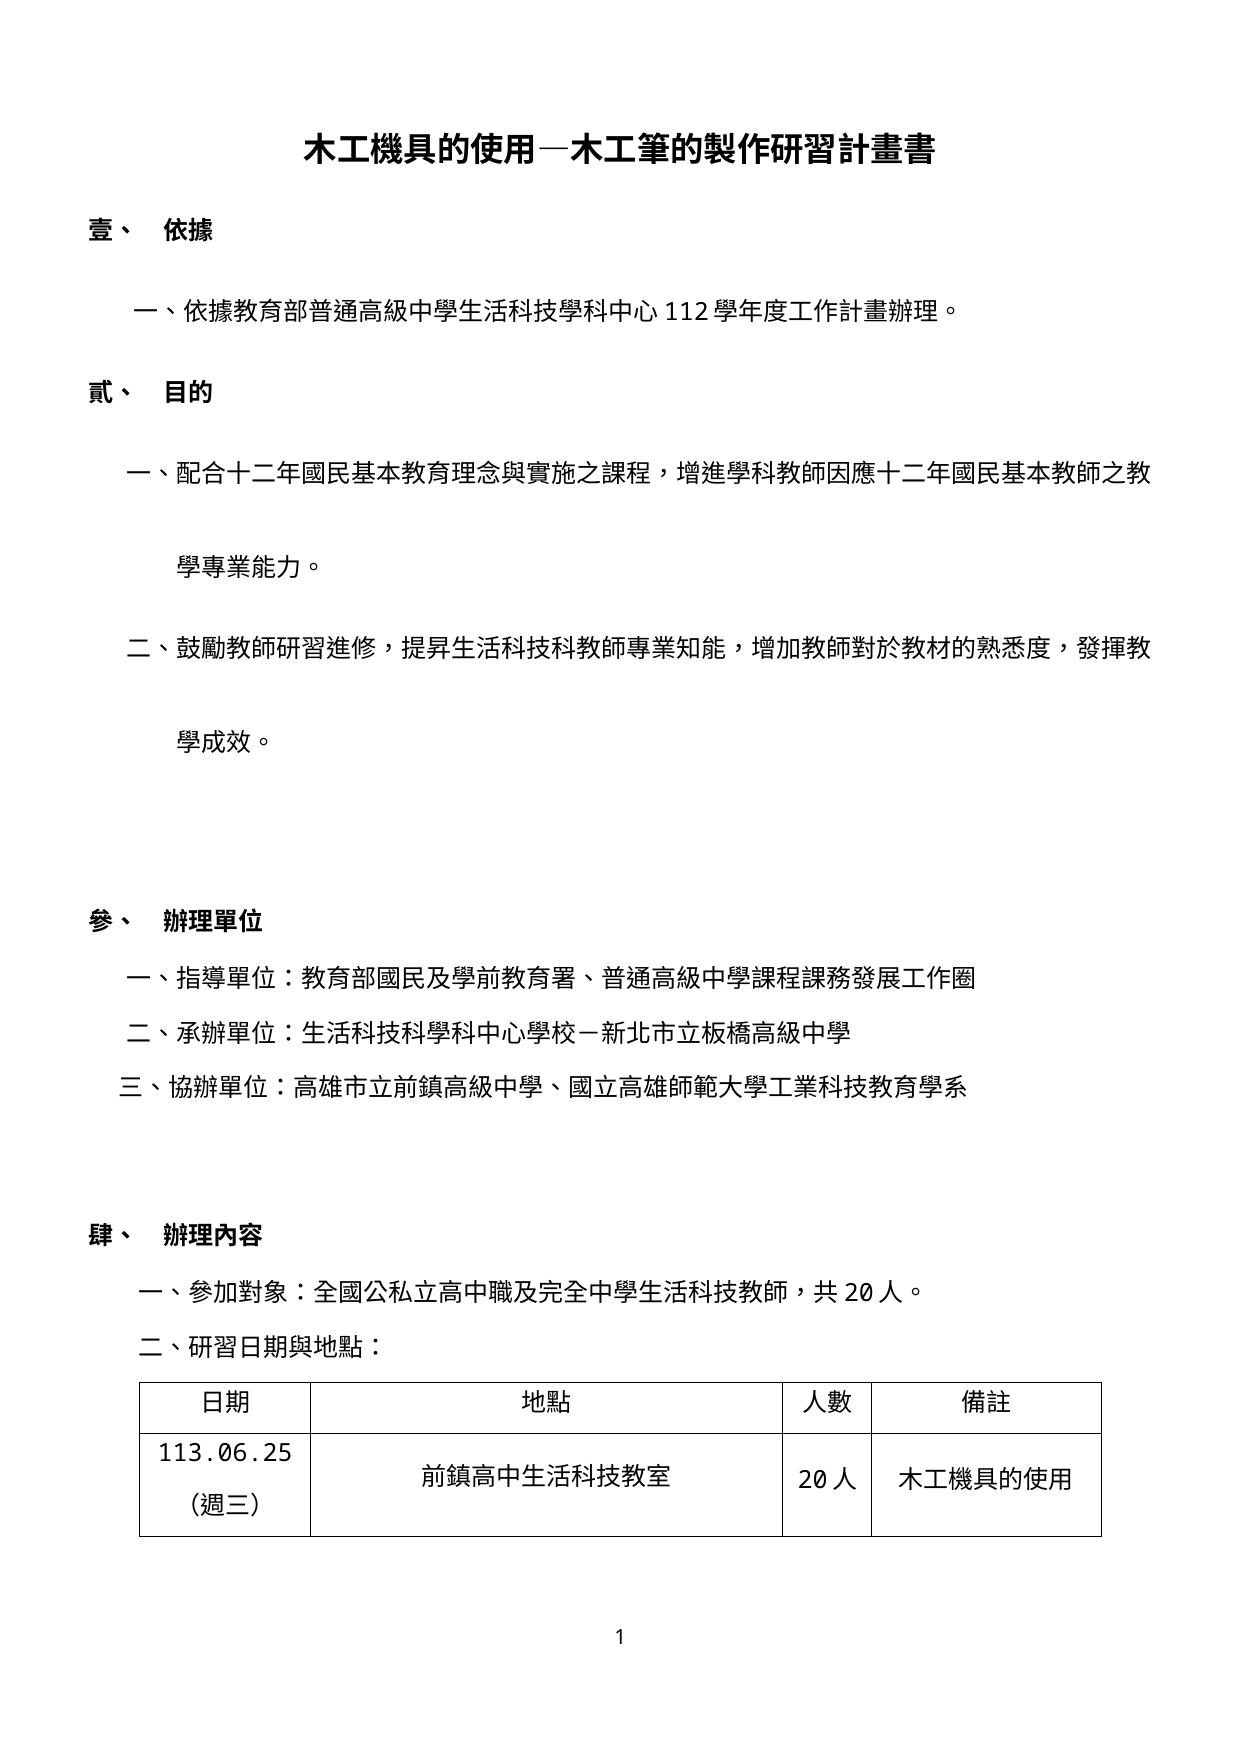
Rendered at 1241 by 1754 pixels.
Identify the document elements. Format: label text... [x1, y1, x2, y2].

table_header 地點 [311, 1383, 782, 1433]
text 二、鼓勵教師研習進修，提昇生活科技科教師專業知能，增加教師對於教材的熟悉度，發揮教學成效。 [126, 605, 1152, 761]
table_cell 20人 [783, 1434, 871, 1536]
text 一、依據教育部普通高級中學生活科技學科中心112學年度工作計畫辦理。 [89, 268, 1152, 330]
text 三、協辦單位：高雄市立前鎮高級中學、國立高雄師範大學工業科技教育學系 [119, 1067, 1152, 1104]
text 二、研習日期與地點： [89, 1327, 1152, 1363]
text 二、承辦單位：生活科技科學科中心學校－新北市立板橋高級中學 [89, 1013, 1152, 1049]
list 依據 [89, 187, 1152, 249]
list 辦理單位 [89, 877, 1152, 940]
list 目的 [89, 349, 1152, 412]
table_cell 木工機具的使用 [872, 1434, 1101, 1536]
table_header 日期 [140, 1383, 310, 1433]
table_header 備註 [872, 1383, 1101, 1433]
text 一、參加對象：全國公私立高中職及完全中學生活科技教師，共20人。 [139, 1273, 1152, 1309]
text 木工機具的使用—木工筆的製作研習計畫書 [89, 105, 1152, 168]
table_cell 113.06.25 （週三） [140, 1434, 310, 1536]
table_header 人數 [783, 1383, 871, 1433]
table_cell 前鎮高中生活科技教室 [311, 1434, 782, 1536]
text 一、配合十二年國民基本教育理念與實施之課程，增進學科教師因應十二年國民基本教師之教學專業能力。 [126, 430, 1152, 587]
list 辦理內容 [89, 1192, 1152, 1254]
text 一、指導單位：教育部國民及學前教育署、普通高級中學課程課務發展工作圈 [89, 959, 1152, 995]
